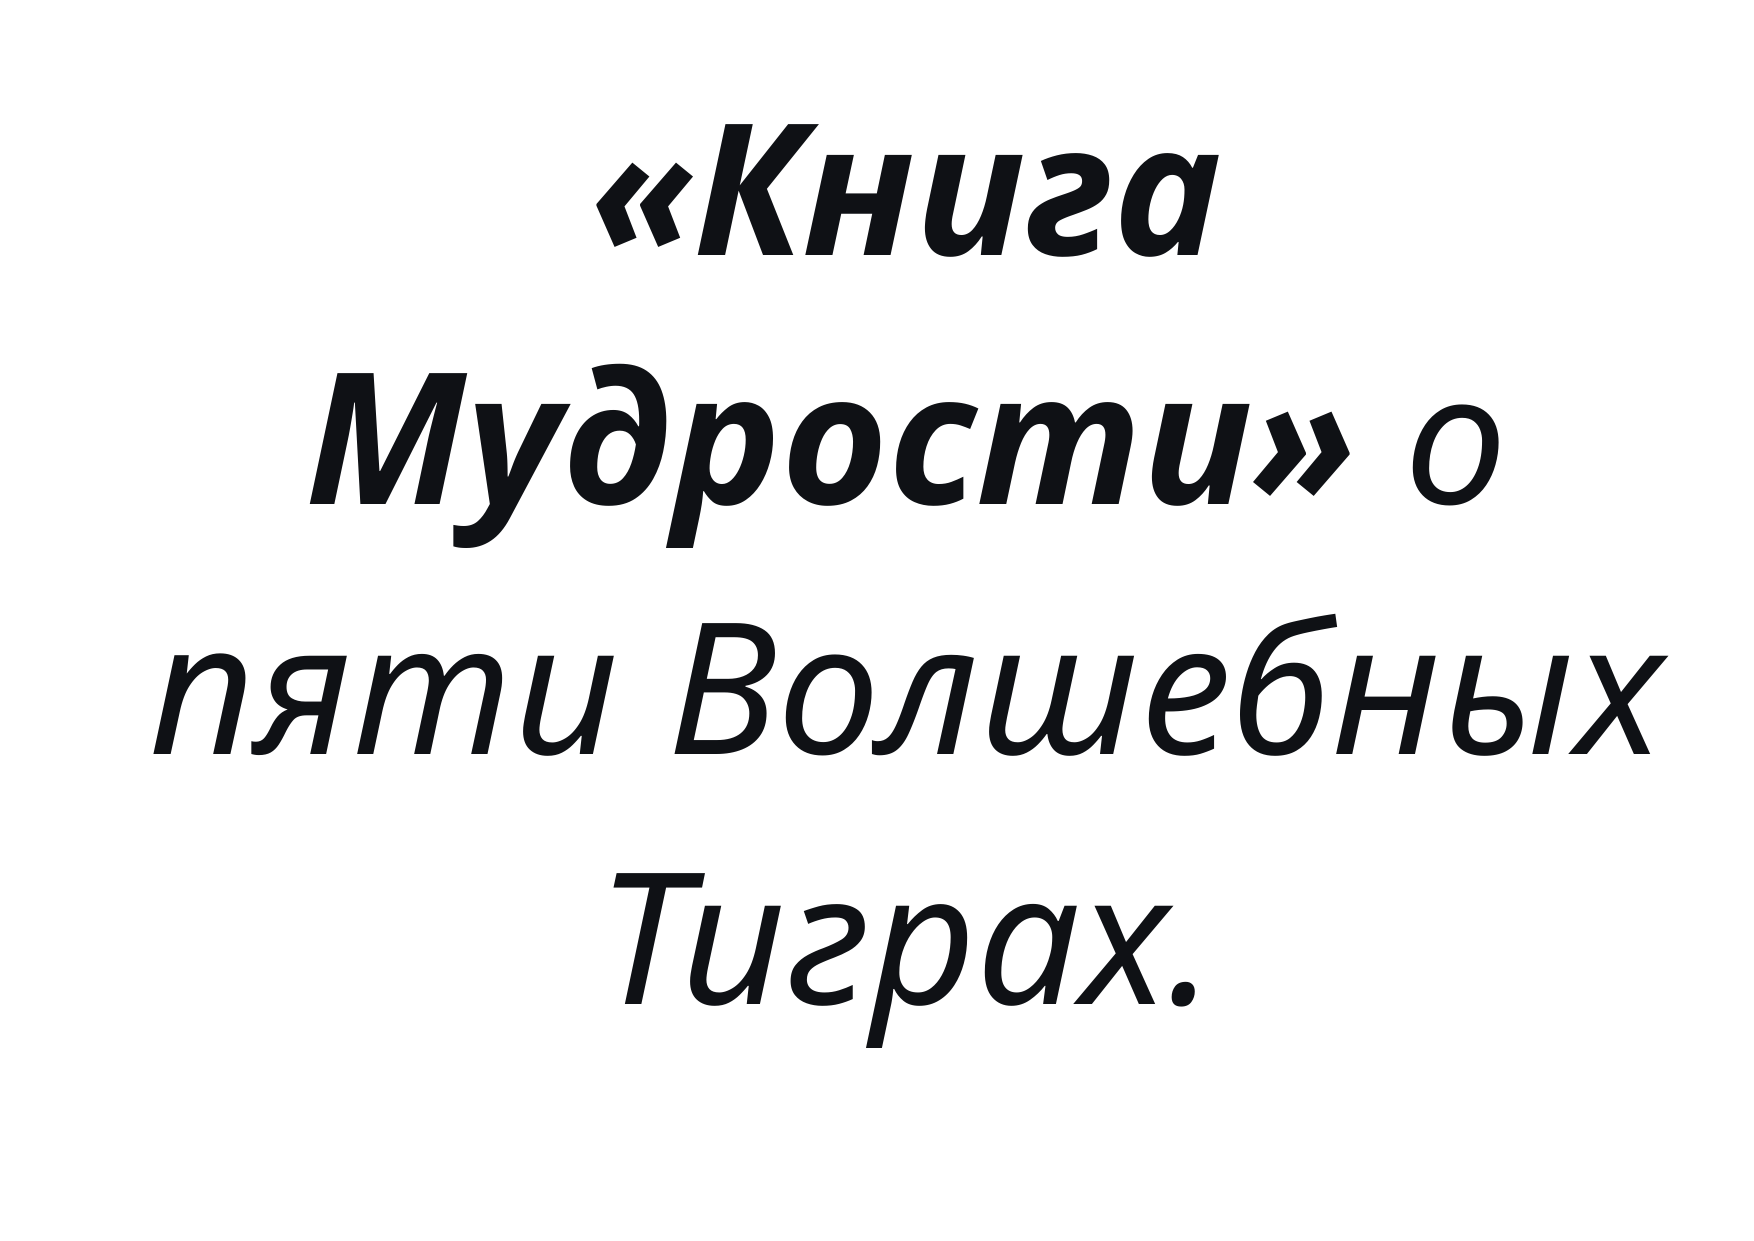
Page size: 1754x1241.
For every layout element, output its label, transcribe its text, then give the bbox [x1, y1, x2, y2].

text «Книга Мудрости» о пяти Волшебных Тиграх. [118, 59, 1695, 1058]
